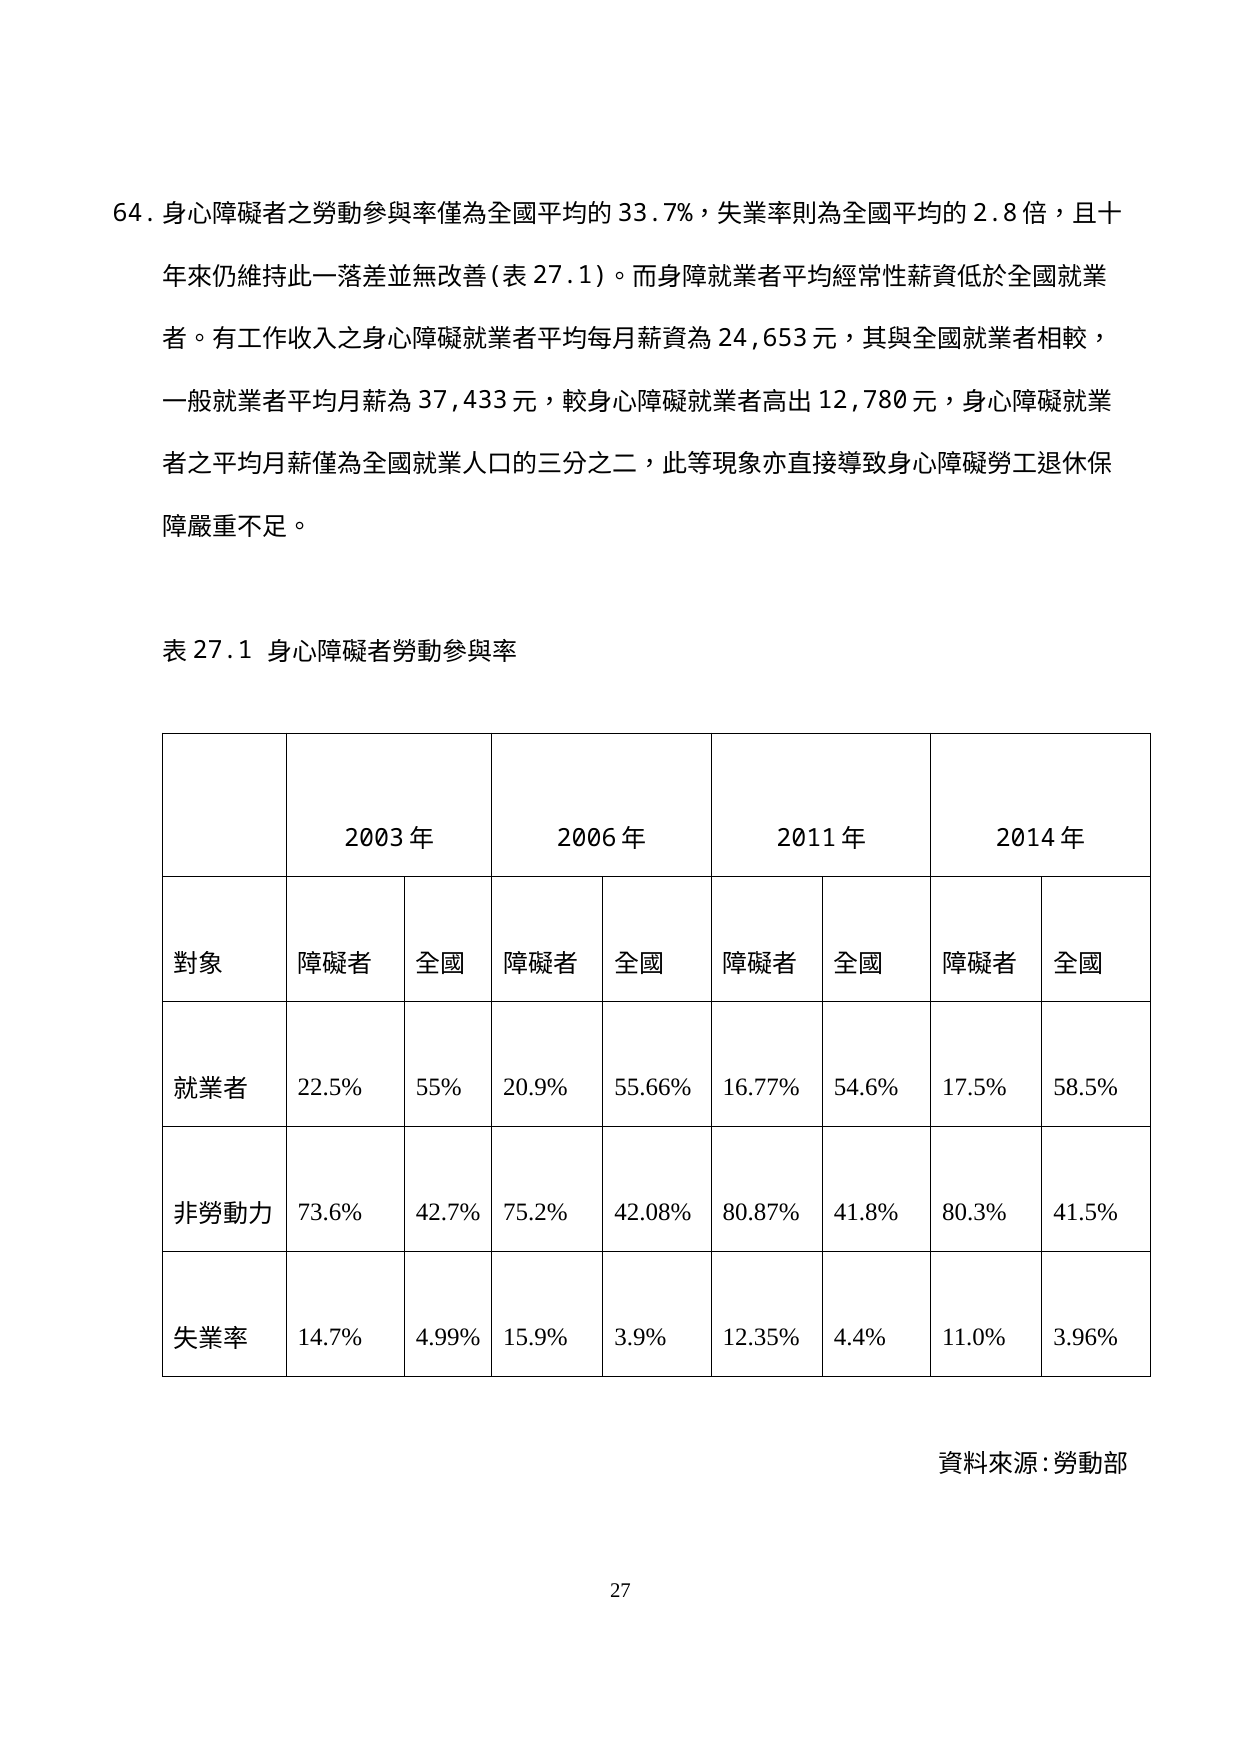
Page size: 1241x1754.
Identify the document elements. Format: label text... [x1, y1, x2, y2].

table_cell 障礙者 [492, 877, 602, 1001]
table_cell 42.7% [405, 1127, 491, 1251]
table_cell 11.0% [931, 1252, 1041, 1376]
table_cell 非勞動力 [163, 1127, 286, 1251]
text 表27.1 身心障礙者勞動參與率 [162, 607, 1128, 670]
table_cell 障礙者 [712, 877, 822, 1001]
table_cell 75.2% [492, 1127, 602, 1251]
table_cell 全國 [1042, 877, 1150, 1001]
table_cell 54.6% [823, 1002, 930, 1126]
table_cell 全國 [405, 877, 491, 1001]
table_cell 就業者 [163, 1002, 286, 1126]
table_header 2014年 [931, 734, 1150, 876]
table_header 2006年 [492, 734, 711, 876]
table_cell 15.9% [492, 1252, 602, 1376]
table_cell 14.7% [287, 1252, 404, 1376]
list 身心障礙者之勞動參與率僅為全國平均的33.7%，失業率則為全國平均的2.8倍，且十年來仍維持此一落差並無改善(表27.1)。而身障就業者平均經常性薪資低於全國就業者。有工作收入之身心障礙就業者平均每月薪資為24,653元，其與全國就業者相較，一般就業者平均月薪為37,433元，較身心障礙就業者高出12,780元，身心障礙就業者之平均月薪僅為全國就業人口的三分之二，此等現象亦直接導致身心障礙勞工退休保障嚴重不足。 [112, 170, 1128, 545]
table_cell 80.87% [712, 1127, 822, 1251]
table_header [163, 734, 286, 876]
table_cell 73.6% [287, 1127, 404, 1251]
table_cell 對象 [163, 877, 286, 1001]
table_cell 3.9% [603, 1252, 711, 1376]
table_cell 22.5% [287, 1002, 404, 1126]
table_cell 58.5% [1042, 1002, 1150, 1126]
table_cell 42.08% [603, 1127, 711, 1251]
table_cell 17.5% [931, 1002, 1041, 1126]
table_cell 41.5% [1042, 1127, 1150, 1251]
table_cell 4.99% [405, 1252, 491, 1376]
table_cell 55% [405, 1002, 491, 1126]
table_cell 12.35% [712, 1252, 822, 1376]
table_cell 4.4% [823, 1252, 930, 1376]
table_cell 20.9% [492, 1002, 602, 1126]
table_cell 失業率 [163, 1252, 286, 1376]
table_cell 41.8% [823, 1127, 930, 1251]
table_header 2003年 [287, 734, 491, 876]
table_cell 全國 [823, 877, 930, 1001]
table_cell 障礙者 [287, 877, 404, 1001]
table_cell 3.96% [1042, 1252, 1150, 1376]
table_cell 80.3% [931, 1127, 1041, 1251]
table_cell 55.66% [603, 1002, 711, 1126]
table_cell 障礙者 [931, 877, 1041, 1001]
table_header 2011年 [712, 734, 930, 876]
table_cell 16.77% [712, 1002, 822, 1126]
table_cell 全國 [603, 877, 711, 1001]
text 資料來源:勞動部 [162, 1420, 1128, 1482]
